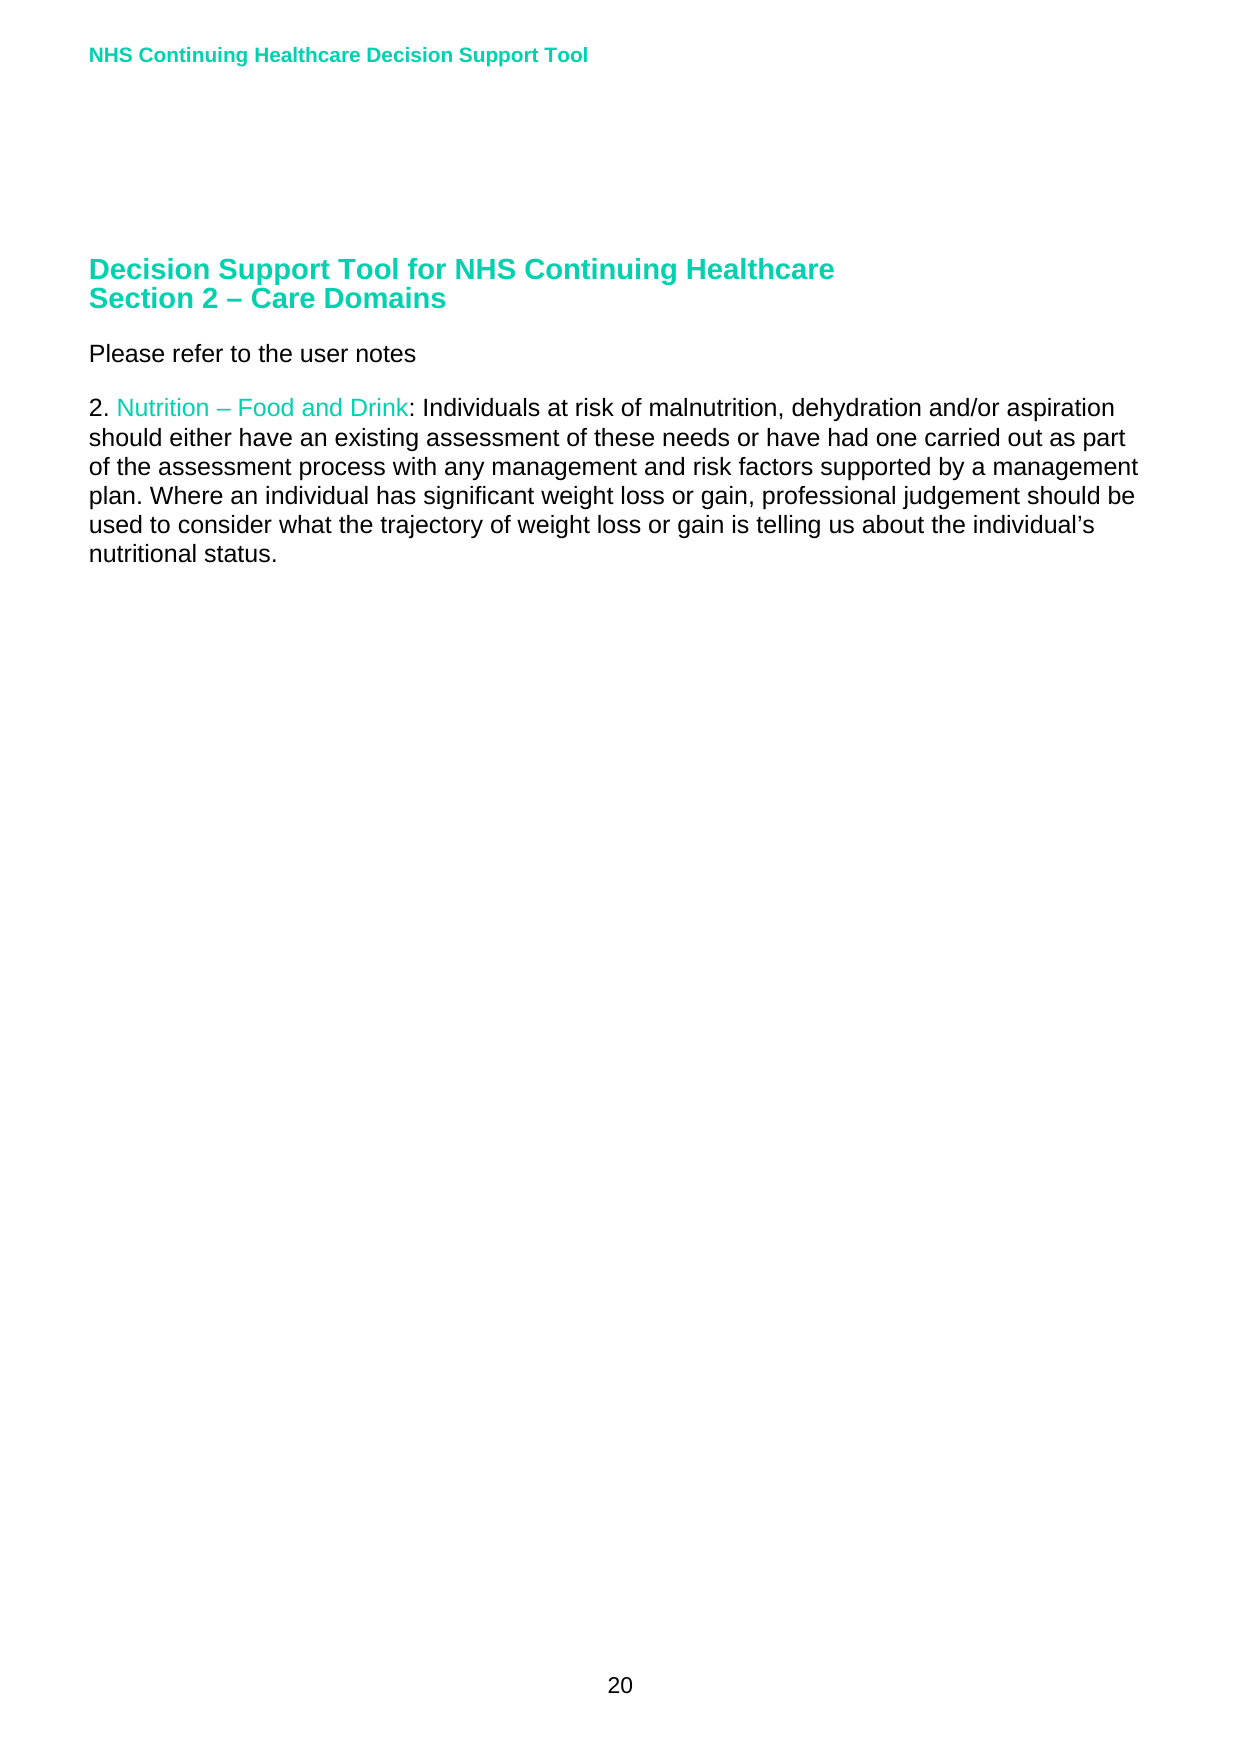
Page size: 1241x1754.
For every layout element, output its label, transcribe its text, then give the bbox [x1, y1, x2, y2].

text Please refer to the user notes [89, 339, 1152, 368]
text 2. Nutrition – Food and Drink: Individuals at risk of malnutrition, dehydration and/or aspiration should either have an existing assessment of these needs or have had one carried out as part of the assessment process with any management and risk factors supported by a management plan. Where an individual has significant weight loss or gain, professional judgement should be used to consider what the trajectory of weight loss or gain is telling us about the individual’s nutritional status. [89, 393, 1152, 568]
subtitle Decision Support Tool for NHS Continuing Healthcare Section 2 – Care Domains [89, 256, 1152, 314]
